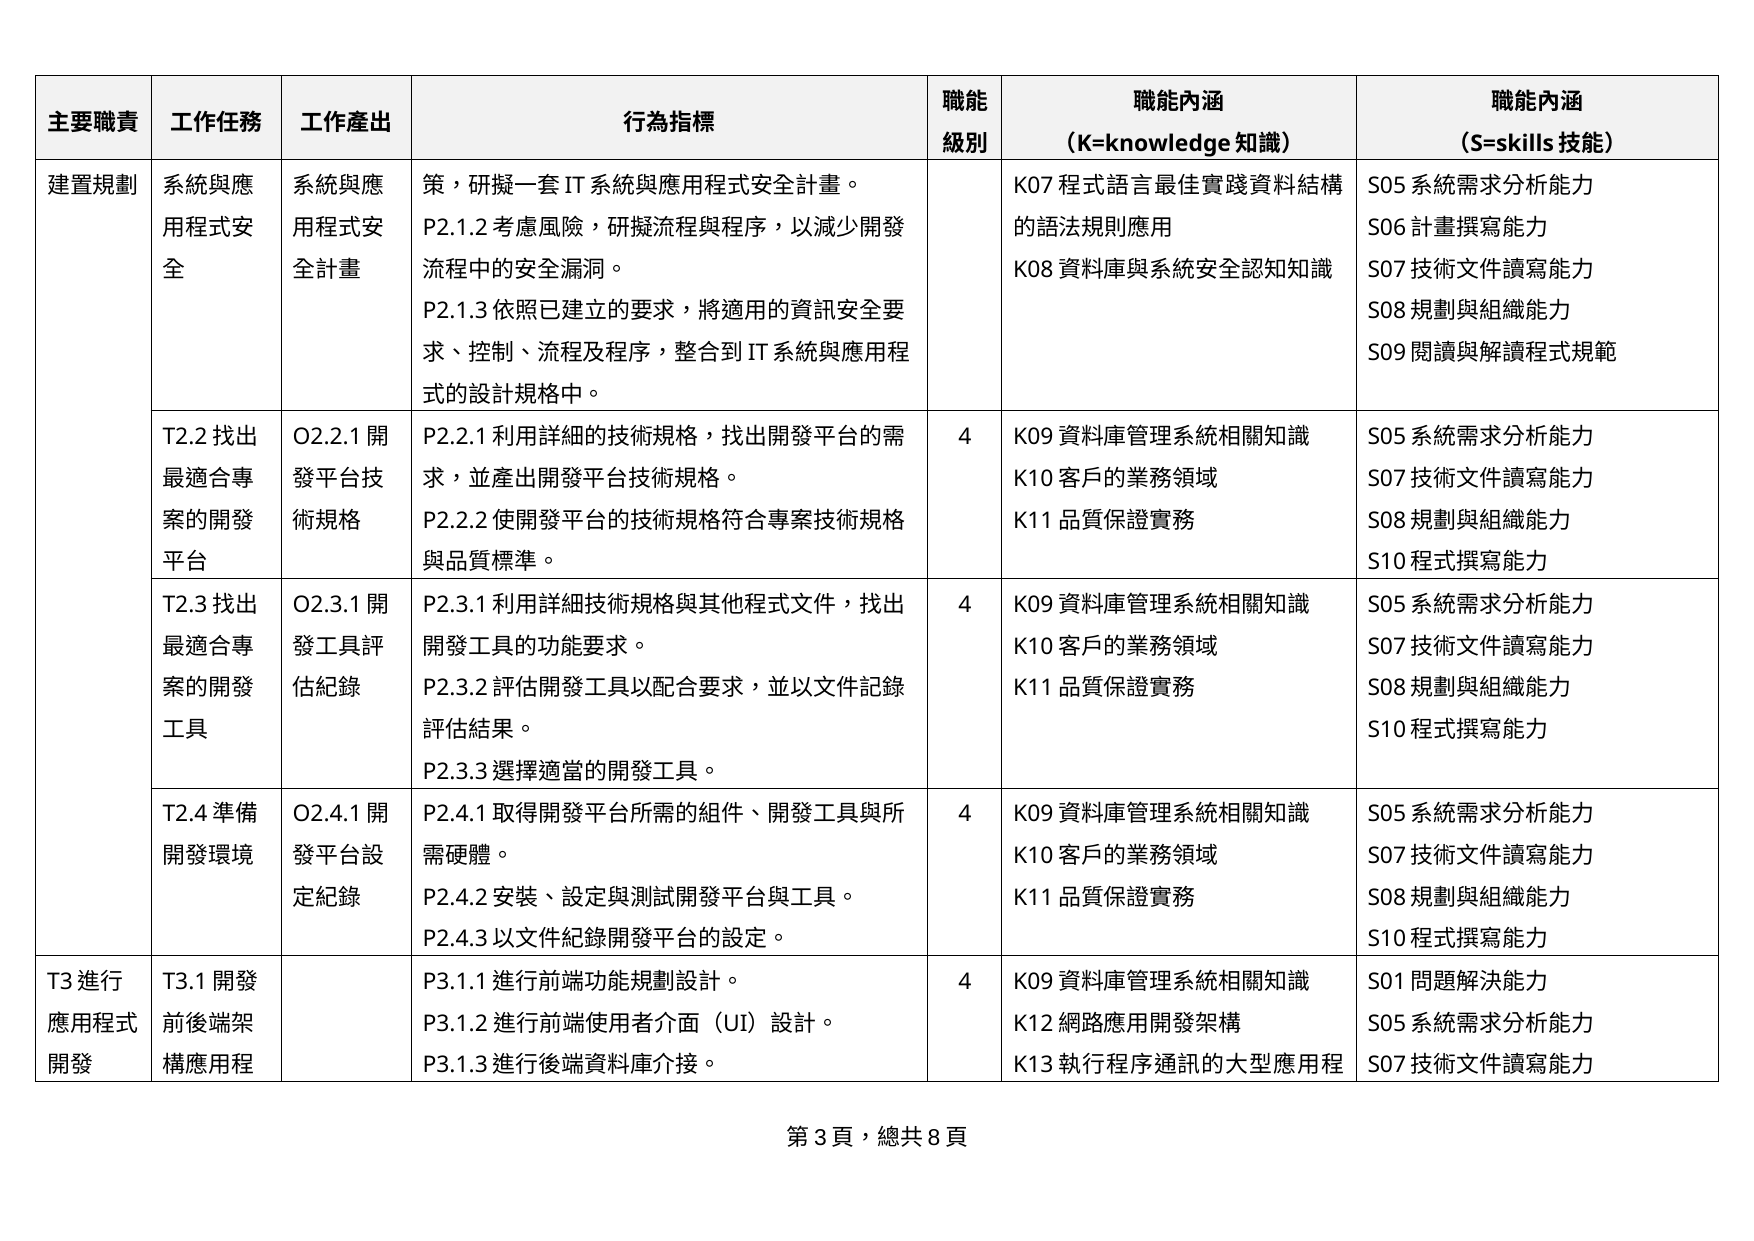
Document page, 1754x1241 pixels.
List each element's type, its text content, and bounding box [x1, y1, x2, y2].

table_cell S01問題解決能力 S05系統需求分析能力 S07技術文件讀寫能力 [1357, 956, 1718, 1081]
table_cell O2.2.1開發平台技術規格 [282, 411, 411, 578]
table_cell 策，研擬一套IT系統與應用程式安全計畫。 P2.1.2考慮風險，研擬流程與程序，以減少開發流程中的安全漏洞。 P2.1.3依照已建立的要求，將適用的資訊安全要求、控制、流程及程序，整合到IT系統與應用程式的設計規格中。 [412, 160, 927, 410]
table_header 職能內涵 （S=skills技能） [1357, 76, 1718, 159]
table_cell O2.4.1開發平台設定紀錄 [282, 789, 411, 955]
table_cell 系統與應用程式安全計畫 [282, 160, 411, 410]
table_cell [282, 956, 411, 1081]
table_cell P2.3.1利用詳細技術規格與其他程式文件，找出開發工具的功能要求。 P2.3.2評估開發工具以配合要求，並以文件記錄評估結果。 P2.3.3選擇適當的開發工具。 [412, 579, 927, 787]
table_header 工作任務 [152, 76, 281, 159]
table_cell 系統與應用程式安全 [152, 160, 281, 410]
table_cell P2.4.1取得開發平台所需的組件、開發工具與所需硬體。 P2.4.2安裝、設定與測試開發平台與工具。 P2.4.3以文件紀錄開發平台的設定。 [412, 789, 927, 955]
table_header 主要職責 [36, 76, 151, 159]
table_cell T2.4準備開發環境 [152, 789, 281, 955]
table_header 工作產出 [282, 76, 411, 159]
table_header 行為指標 [412, 76, 927, 159]
table_cell K09資料庫管理系統相關知識 K10客戶的業務領域 K11品質保證實務 [1002, 579, 1356, 787]
table_cell S05系統需求分析能力 S07技術文件讀寫能力 S08規劃與組織能力 S10程式撰寫能力 [1357, 579, 1718, 787]
table_cell 4 [928, 579, 1001, 787]
table_cell 4 [928, 956, 1001, 1081]
table_cell S05系統需求分析能力 S07技術文件讀寫能力 S08規劃與組織能力 S10程式撰寫能力 [1357, 411, 1718, 578]
table_cell S05系統需求分析能力 S06計畫撰寫能力 S07技術文件讀寫能力 S08規劃與組織能力 S09閱讀與解讀程式規範 [1357, 160, 1718, 410]
table_cell 4 [928, 411, 1001, 578]
table_cell T3.1開發前後端架構應用程 [152, 956, 281, 1081]
table_cell K09資料庫管理系統相關知識 K10客戶的業務領域 K11品質保證實務 [1002, 411, 1356, 578]
table_cell P3.1.1進行前端功能規劃設計。 P3.1.2 進行前端使用者介面（UI）設計。 P3.1.3進行後端資料庫介接。 [412, 956, 927, 1081]
table_header 職能級別 [928, 76, 1001, 159]
table_cell K07程式語言最佳實踐資料結構的語法規則應用 K08資料庫與系統安全認知知識 [1002, 160, 1356, 410]
table_cell S05系統需求分析能力 S07技術文件讀寫能力 S08規劃與組織能力 S10程式撰寫能力 [1357, 789, 1718, 955]
table_header 職能內涵 （K=knowledge知識） [1002, 76, 1356, 159]
table_cell T2.2找出最適合專案的開發平台 [152, 411, 281, 578]
table_cell [928, 160, 1001, 410]
table_cell T2.3找出最適合專案的開發工具 [152, 579, 281, 787]
table_cell K09資料庫管理系統相關知識 K10客戶的業務領域 K11品質保證實務 [1002, 789, 1356, 955]
table_cell O2.3.1開發工具評估紀錄 [282, 579, 411, 787]
table_cell T3進行應用程式開發 [36, 956, 151, 1081]
table_cell K09資料庫管理系統相關知識 K12網路應用開發架構 K13執行程序通訊的大型應用程 [1002, 956, 1356, 1081]
table_cell 建置規劃 [36, 160, 151, 955]
table_cell 4 [928, 789, 1001, 955]
table_cell P2.2.1利用詳細的技術規格，找出開發平台的需求，並產出開發平台技術規格。 P2.2.2使開發平台的技術規格符合專案技術規格與品質標準。 [412, 411, 927, 578]
